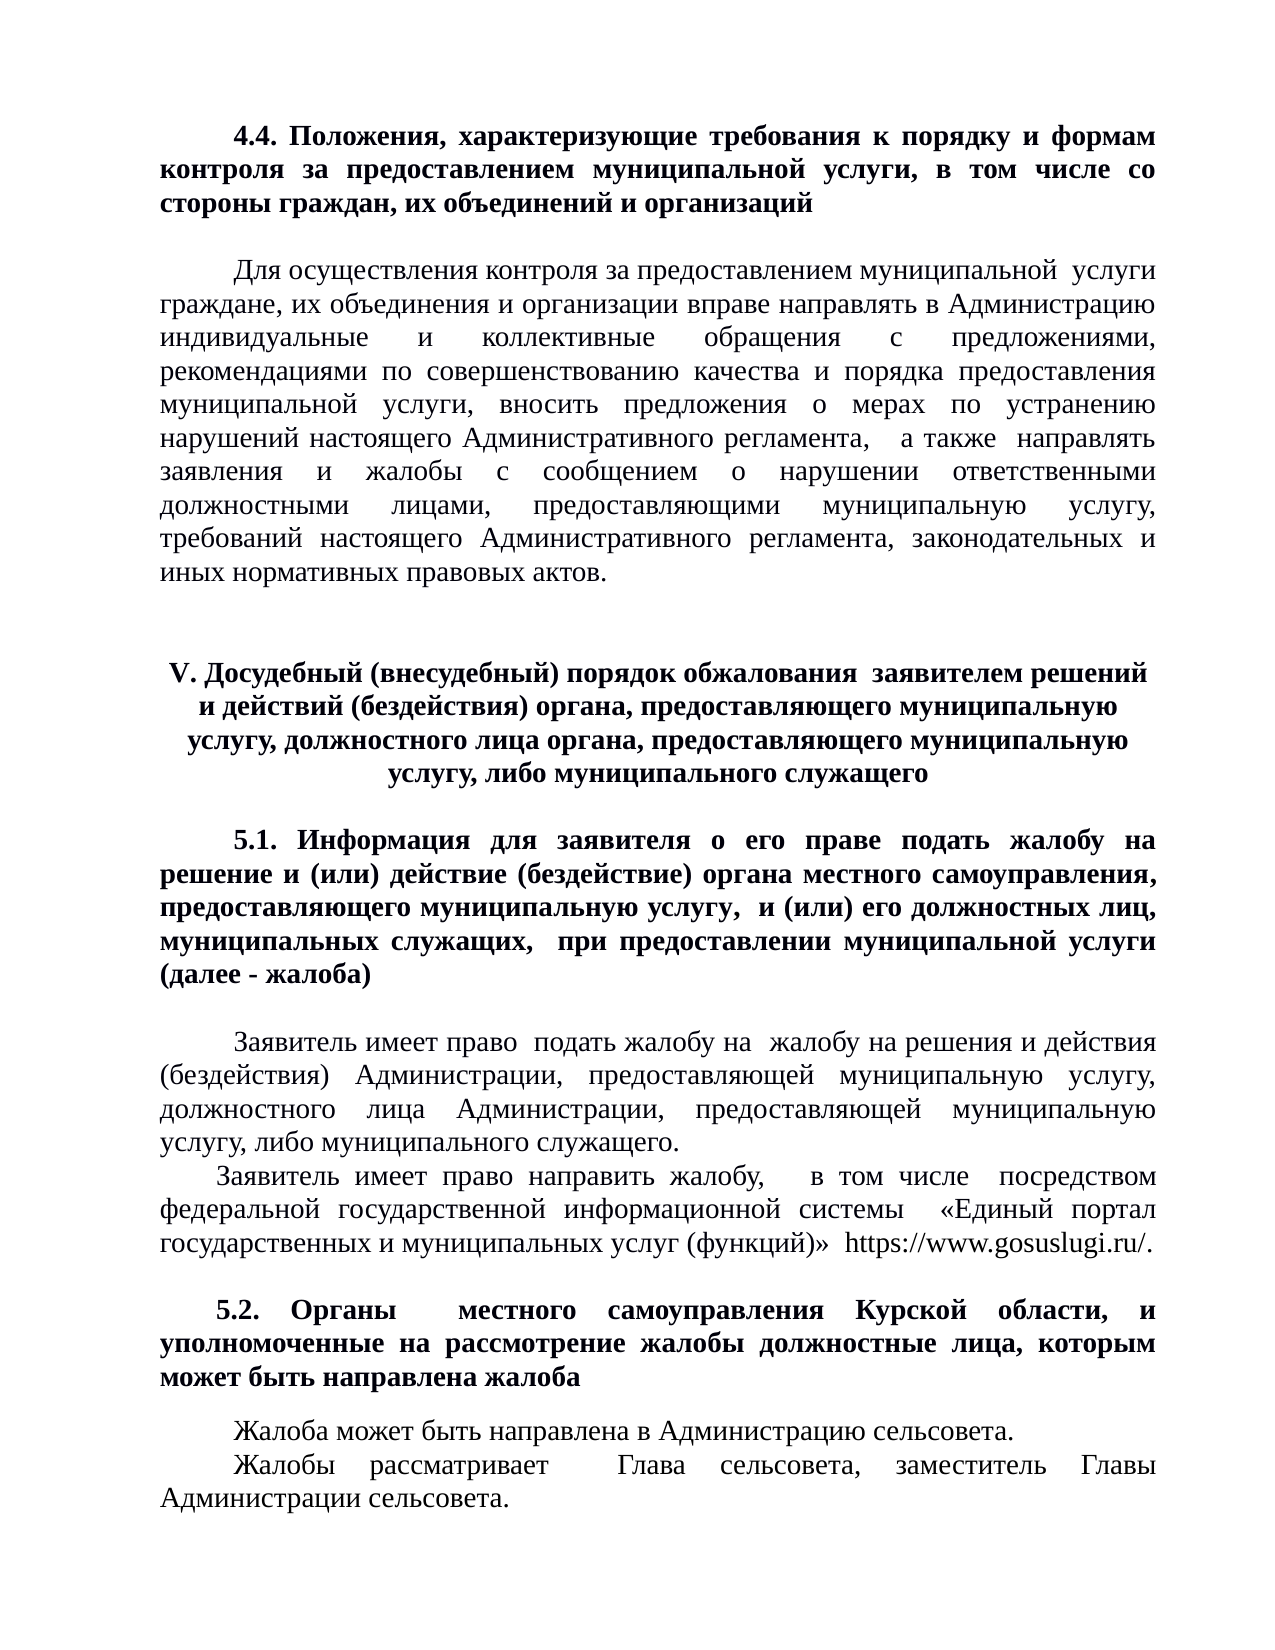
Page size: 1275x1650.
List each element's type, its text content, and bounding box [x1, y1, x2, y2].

text 5.2. Органы местного самоуправления Курской области, и уполномоченные на рассмотрение жалобы должностные лица, которым может быть направлена жалоба [159, 1292, 1157, 1393]
text Жалобы рассматривает Глава сельсовета, заместитель Главы Администрации сельсовета. [159, 1447, 1157, 1514]
text 4.4. Положения, характеризующие требования к порядку и формам контроля за предоставлением муниципальной услуги, в том числе со стороны граждан, их объединений и организаций [159, 118, 1157, 219]
text 5.1. Информация для заявителя о его праве подать жалобу на решение и (или) действие (бездействие) органа местного самоуправления, предоставляющего муниципальную услугу, и (или) его должностных лиц, муниципальных служащих, при предоставлении муниципальной услуги (далее - жалоба) [159, 822, 1157, 990]
text Для осуществления контроля за предоставлением муниципальной услуги граждане, их объединения и организации вправе направлять в Администрацию индивидуальные и коллективные обращения с предложениями, рекомендациями по совершенствованию качества и порядка предоставления муниципальной услуги, вносить предложения о мерах по устранению нарушений настоящего Административного регламента, а также направлять заявления и жалобы с сообщением о нарушении ответственными должностными лицами, предоставляющими муниципальную услугу, требований настоящего Административного регламента, законодательных и иных нормативных правовых актов. [159, 252, 1157, 588]
text Заявитель имеет право подать жалобу на жалобу на решения и действия (бездействия) Администрации, предоставляющей муниципальную услугу, должностного лица Администрации, предоставляющей муниципальную услугу, либо муниципального служащего. [159, 1024, 1157, 1158]
text V. Досудебный (внесудебный) порядок обжалования заявителем решений и действий (бездействия) органа, предоставляющего муниципальную услугу, должностного лица органа, предоставляющего муниципальную услугу, либо муниципального служащего [159, 655, 1157, 789]
text Заявитель имеет право направить жалобу, в том числе посредством федеральной государственной информационной системы «Единый портал государственных и муниципальных услуг (функций)» https://www.gosuslugi.ru/. [159, 1158, 1157, 1258]
text Жалоба может быть направлена в Администрацию сельсовета. [159, 1413, 1157, 1447]
